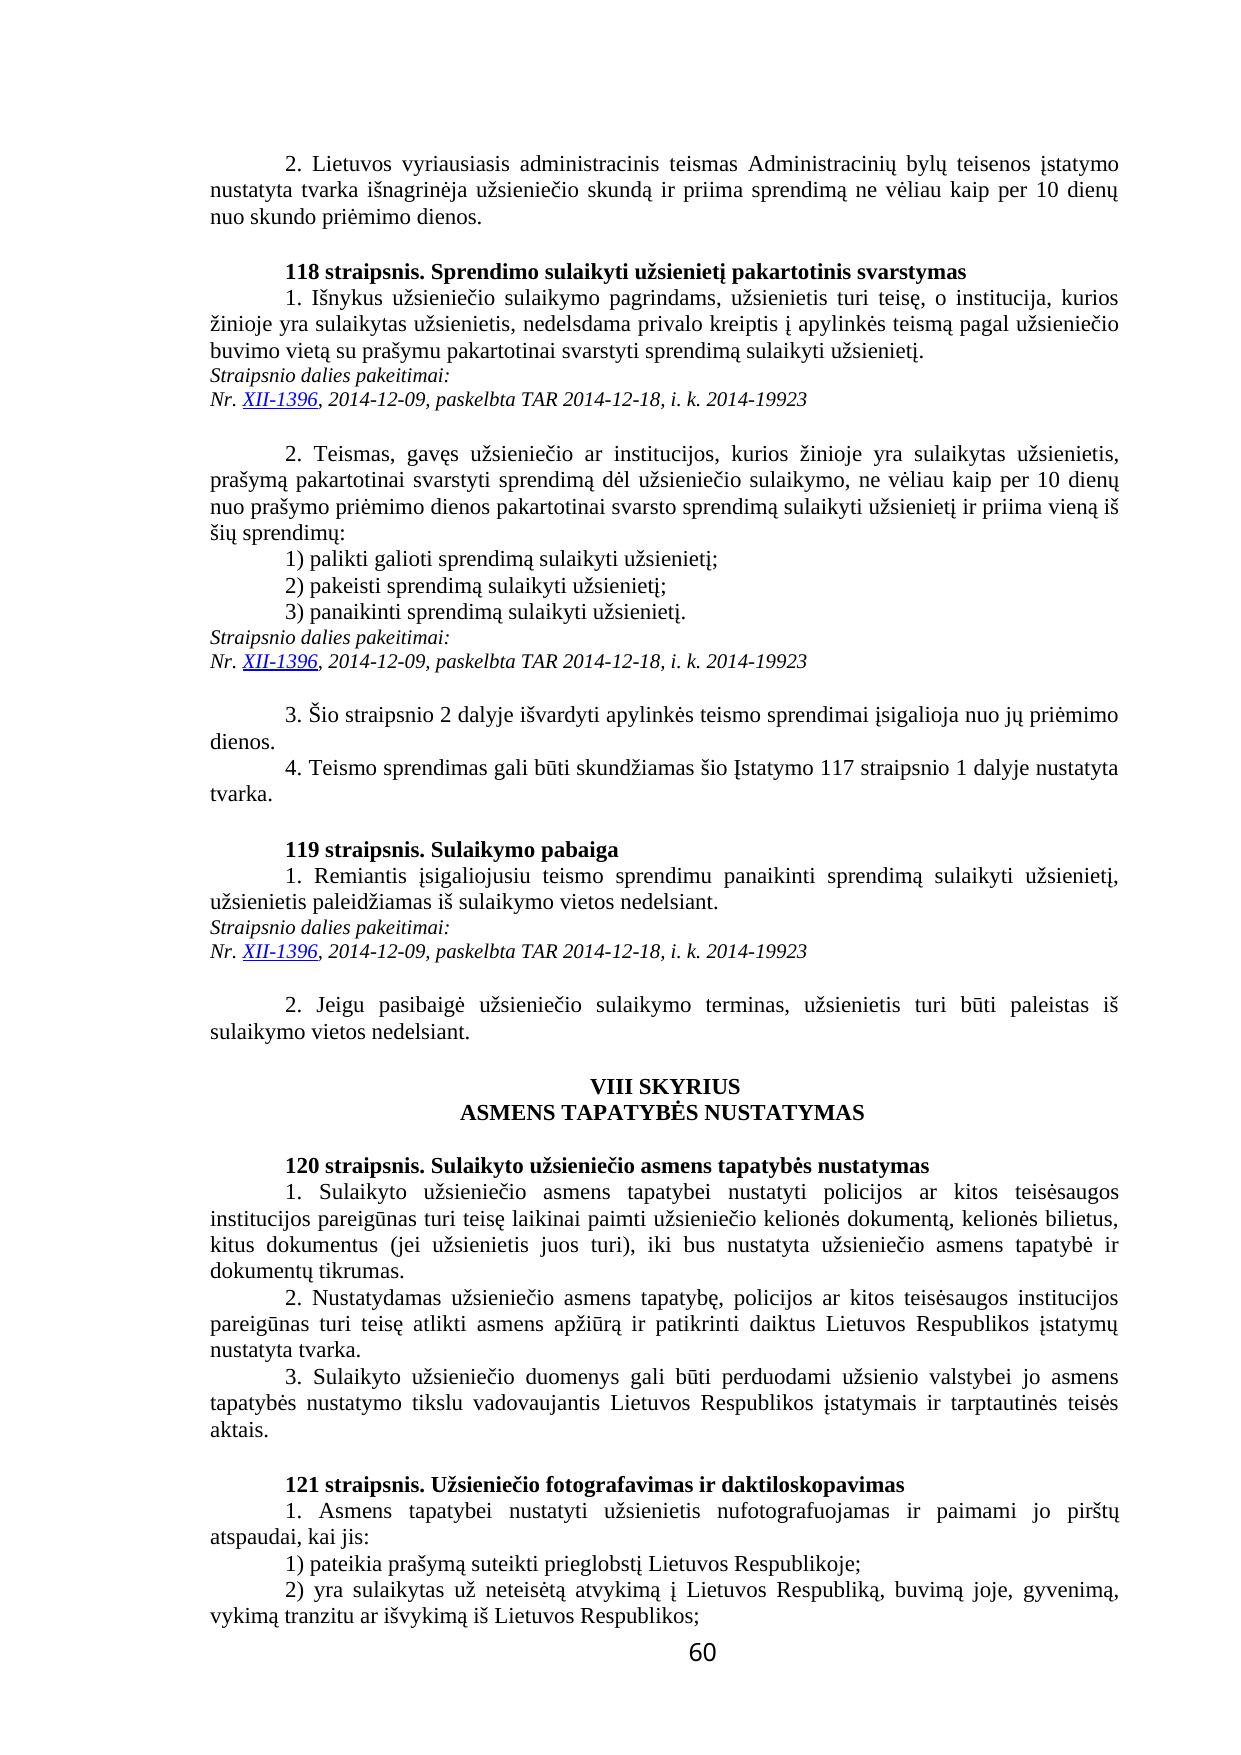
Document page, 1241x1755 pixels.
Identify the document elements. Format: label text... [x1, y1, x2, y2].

text 2. Lietuvos vyriausiasis administracinis teismas Administracinių bylų teisenos įstatymo nustatyta tvarka išnagrinėja užsieniečio skundą ir priima sprendimą ne vėliau kaip per 10 dienų nuo skundo priėmimo dienos. [210, 150, 1120, 229]
text 2) pakeisti sprendimą sulaikyti užsienietį; [210, 572, 1120, 598]
text 1. Išnykus užsieniečio sulaikymo pagrindams, užsienietis turi teisę, o institucija, kurios žinioje yra sulaikytas užsienietis, nedelsdama privalo kreiptis į apylinkės teismą pagal užsieniečio buvimo vietą su prašymu pakartotinai svarstyti sprendimą sulaikyti užsienietį. [210, 284, 1120, 363]
text 121 straipsnis. Užsieniečio fotografavimas ir daktiloskopavimas [210, 1471, 1120, 1497]
text 1. Asmens tapatybei nustatyti užsienietis nufotografuojamas ir paimami jo pirštų atspaudai, kai jis: [210, 1497, 1120, 1550]
text 1. Sulaikyto užsieniečio asmens tapatybei nustatyti policijos ar kitos teisėsaugos institucijos pareigūnas turi teisę laikinai paimti užsieniečio kelionės dokumentą, kelionės bilietus, kitus dokumentus (jei užsienietis juos turi), iki bus nustatyta užsieniečio asmens tapatybė ir dokumentų tikrumas. [210, 1178, 1120, 1284]
text 3. Šio straipsnio 2 dalyje išvardyti apylinkės teismo sprendimai įsigalioja nuo jų priėmimo dienos. [210, 701, 1120, 754]
text 1. Remiantis įsigaliojusiu teismo sprendimu panaikinti sprendimą sulaikyti užsienietį, užsienietis paleidžiamas iš sulaikymo vietos nedelsiant. [210, 862, 1120, 915]
text 119 straipsnis. Sulaikymo pabaiga [210, 836, 1120, 862]
text 1) pateikia prašymą suteikti prieglobstį Lietuvos Respublikoje; [210, 1550, 1120, 1576]
text ASMENS TAPATYBĖS NUSTATYMAS [210, 1099, 1120, 1126]
text 2. Jeigu pasibaigė užsieniečio sulaikymo terminas, užsienietis turi būti paleistas iš sulaikymo vietos nedelsiant. [210, 992, 1120, 1044]
text 120 straipsnis. Sulaikyto užsieniečio asmens tapatybės nustatymas [210, 1152, 1120, 1178]
text VIII SKYRIUS [210, 1073, 1120, 1099]
text 4. Teismo sprendimas gali būti skundžiamas šio Įstatymo 117 straipsnio 1 dalyje nustatyta tvarka. [210, 754, 1120, 807]
text Straipsnio dalies pakeitimai: [210, 363, 1120, 387]
text Straipsnio dalies pakeitimai: [210, 624, 1120, 649]
text 2. Nustatydamas užsieniečio asmens tapatybę, policijos ar kitos teisėsaugos institucijos pareigūnas turi teisę atlikti asmens apžiūrą ir patikrinti daiktus Lietuvos Respublikos įstatymų nustatyta tvarka. [210, 1284, 1120, 1363]
text 118 straipsnis. Sprendimo sulaikyti užsienietį pakartotinis svarstymas [210, 258, 1120, 284]
text Straipsnio dalies pakeitimai: [210, 915, 1120, 939]
text Nr. XII-1396, 2014-12-09, paskelbta TAR 2014-12-18, i. k. 2014-19923 [210, 939, 1120, 963]
text Nr. XII-1396, 2014-12-09, paskelbta TAR 2014-12-18, i. k. 2014-19923 [210, 649, 1120, 673]
text 3) panaikinti sprendimą sulaikyti užsienietį. [210, 598, 1120, 624]
text 1) palikti galioti sprendimą sulaikyti užsienietį; [210, 546, 1120, 572]
text Nr. XII-1396, 2014-12-09, paskelbta TAR 2014-12-18, i. k. 2014-19923 [210, 387, 1120, 411]
text 3. Sulaikyto užsieniečio duomenys gali būti perduodami užsienio valstybei jo asmens tapatybės nustatymo tikslu vadovaujantis Lietuvos Respublikos įstatymais ir tarptautinės teisės aktais. [210, 1363, 1120, 1442]
text 2) yra sulaikytas už neteisėtą atvykimą į Lietuvos Respubliką, buvimą joje, gyvenimą, vykimą tranzitu ar išvykimą iš Lietuvos Respublikos; [210, 1576, 1120, 1629]
text 2. Teismas, gavęs užsieniečio ar institucijos, kurios žinioje yra sulaikytas užsienietis, prašymą pakartotinai svarstyti sprendimą dėl užsieniečio sulaikymo, ne vėliau kaip per 10 dienų nuo prašymo priėmimo dienos pakartotinai svarsto sprendimą sulaikyti užsienietį ir priima vieną iš šių sprendimų: [210, 440, 1120, 546]
